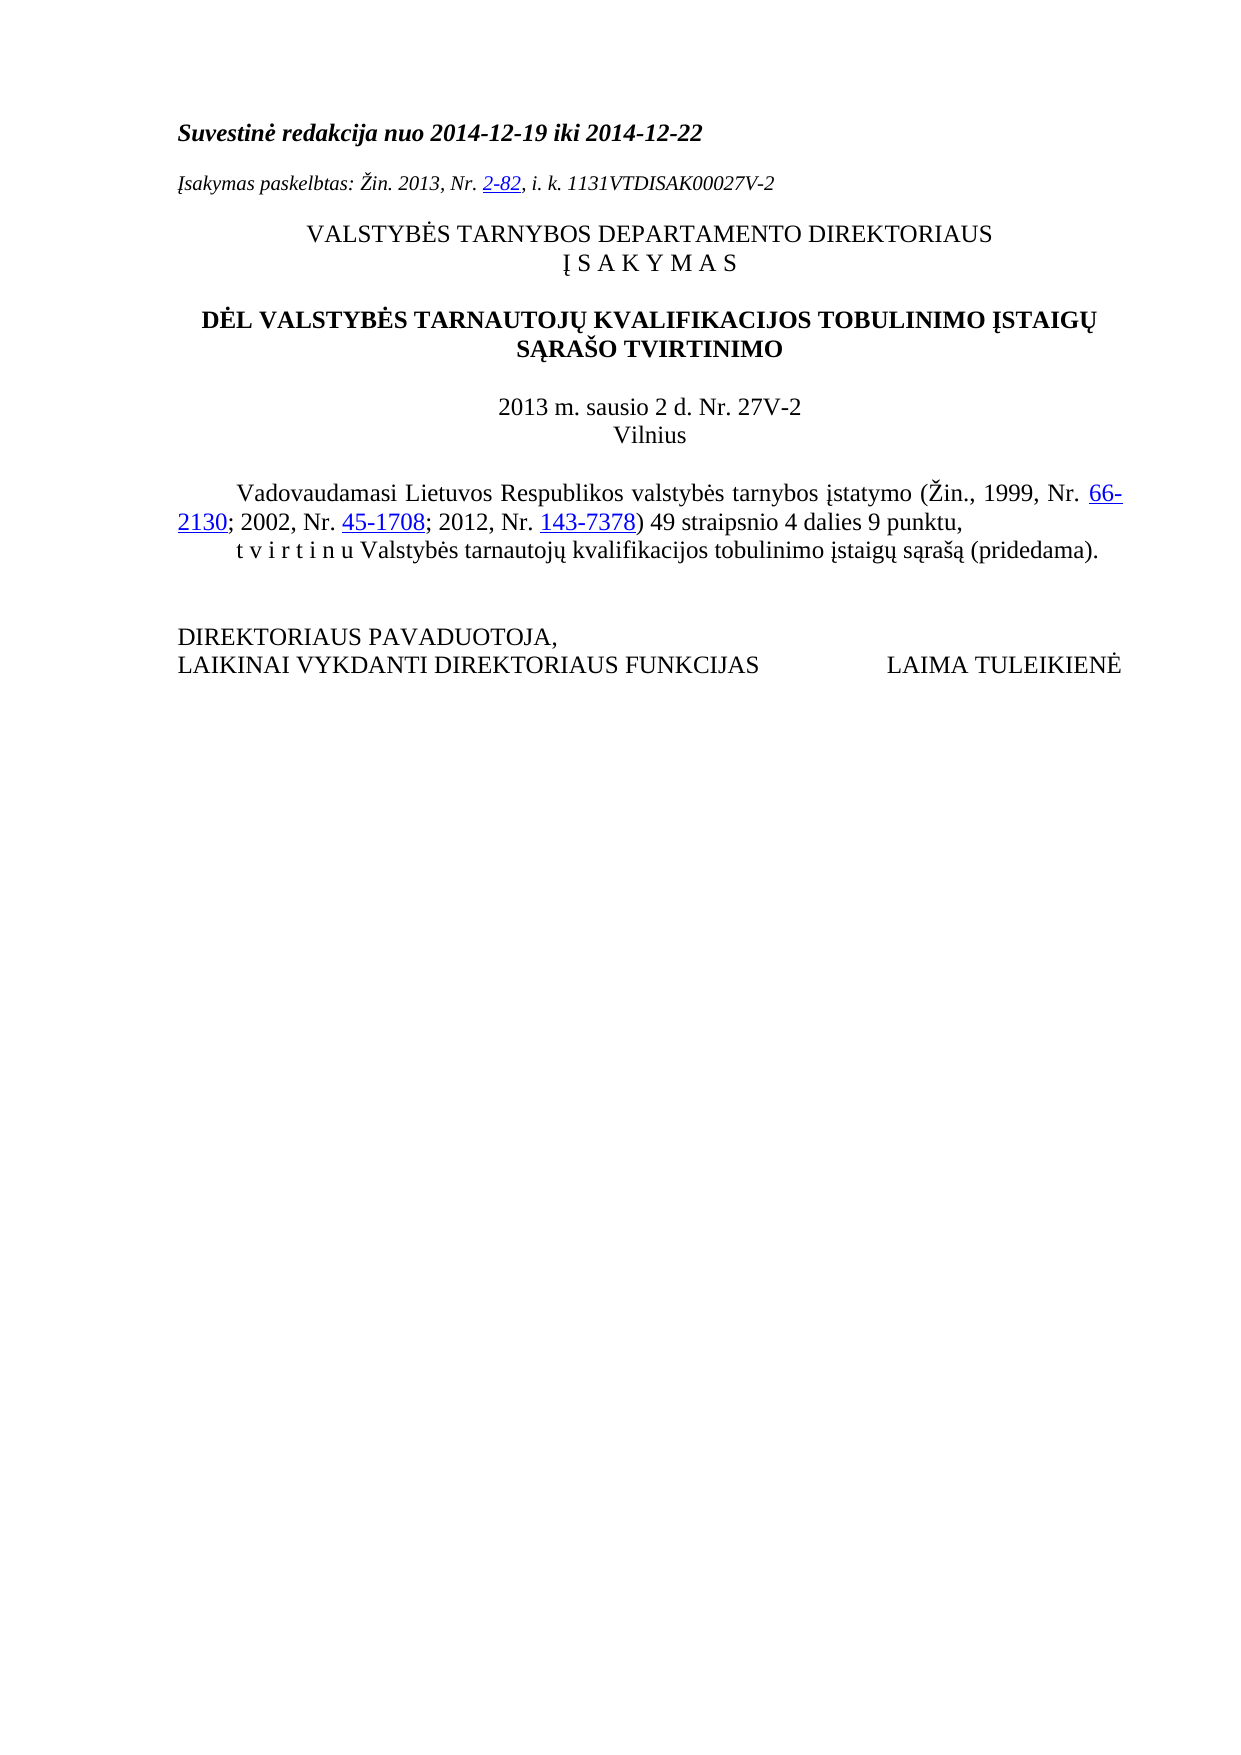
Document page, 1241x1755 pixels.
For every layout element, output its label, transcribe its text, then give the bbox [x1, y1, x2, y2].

text Direktoriaus pavaduotoja, [177, 622, 1122, 650]
text Vilnius [177, 420, 1122, 449]
text t v i r t i n u Valstybės tarnautojų kvalifikacijos tobulinimo įstaigų sąrašą (pridedama). [177, 535, 1122, 564]
text VALSTYBĖS TARNYBOS DEPARTAMENTO DIREKTORIAUS [177, 219, 1122, 248]
text Į S A K Y M A S [177, 248, 1122, 277]
text Įsakymas paskelbtas: Žin. 2013, Nr. 2-82, i. k. 1131VTDISAK00027V-2 [177, 171, 1122, 195]
text Vadovaudamasi Lietuvos Respublikos valstybės tarnybos įstatymo (Žin., 1999, Nr. 66-2130; 2002, Nr. 45-1708; 2012, Nr. 143-7378) 49 straipsnio 4 dalies 9 punktu, [177, 478, 1122, 535]
text 2013 m. sausio 2 d. Nr. 27V-2 [177, 392, 1122, 420]
text Suvestinė redakcija nuo 2014-12-19 iki 2014-12-22 [177, 118, 1122, 147]
text laikinai vykdanti direktoriaus funkcijas Laima Tuleikienė [177, 650, 1122, 679]
text DĖL VALSTYBĖS TARNAUTOJŲ KVALIFIKACIJOS TOBULINIMO ĮSTAIGŲ SĄRAŠO TVIRTINIMO [177, 305, 1122, 363]
